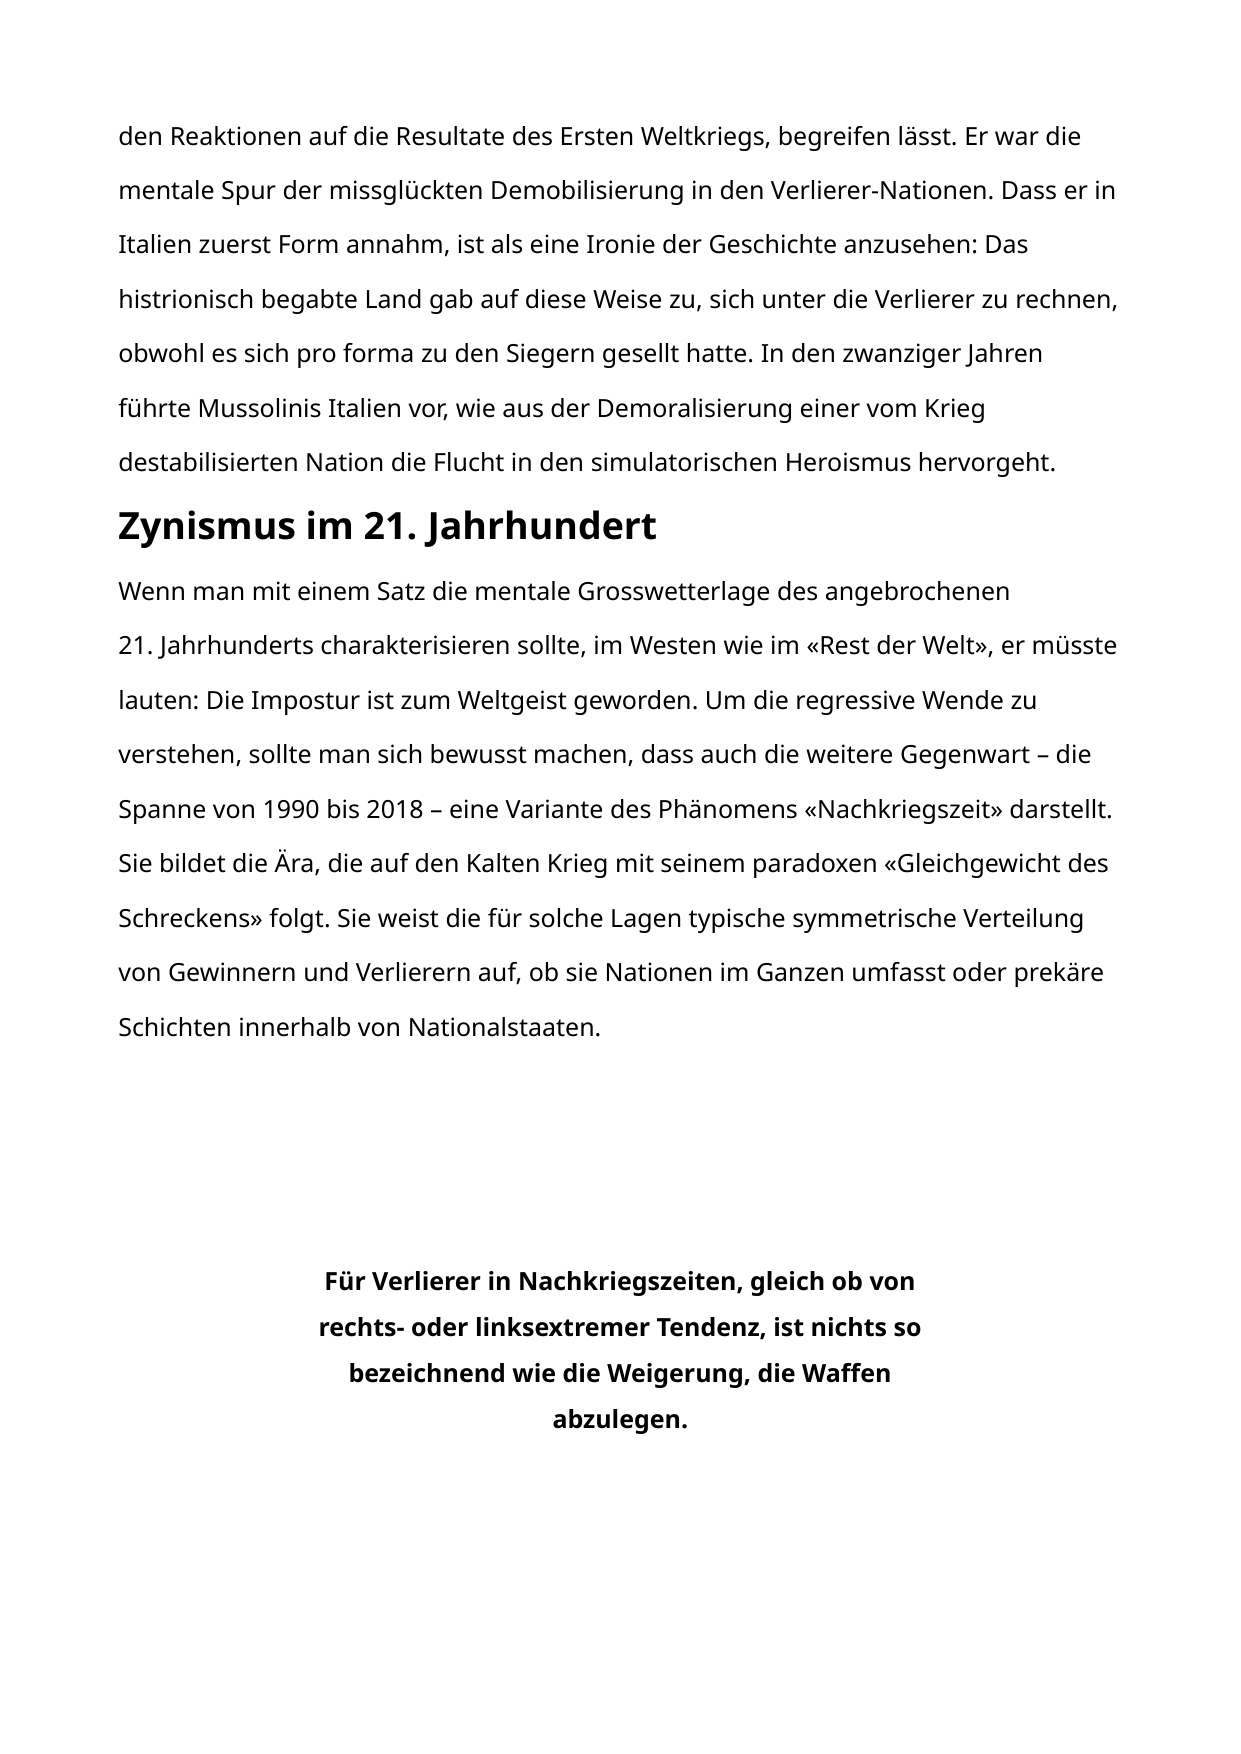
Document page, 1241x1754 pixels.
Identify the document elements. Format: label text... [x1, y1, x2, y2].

text Für Verlierer in Nachkriegszeiten, gleich ob von rechts- oder linksextremer Tendenz, ist nichts so bezeichnend wie die Weigerung, die Waffen abzulegen. [302, 1264, 938, 1436]
text Wenn man mit einem Satz die mentale Grosswetterlage des angebrochenen 21. Jahrhunderts charakterisieren sollte, im Westen wie im «Rest der Welt», er müsste lauten: Die Impostur ist zum Weltgeist geworden. Um die regressive Wende zu verstehen, sollte man sich bewusst machen, dass auch die weitere Gegenwart – die Spanne von 1990 bis 2018 – eine Variante des Phänomens «Nachkriegszeit» darstellt. Sie bildet die Ära, die auf den Kalten Krieg mit seinem paradoxen «Gleichgewicht des Schreckens» folgt. Sie weist die für solche Lagen typische symmetrische Verteilung von Gewinnern und Verlierern auf, ob sie Nationen im Ganzen umfasst oder prekäre Schichten innerhalb von Nationalstaaten. [118, 573, 1122, 1043]
text den Reaktionen auf die Resultate des Ersten Weltkriegs, begreifen lässt. Er war die mentale Spur der missglückten Demobilisierung in den Verlierer-Nationen. Dass er in Italien zuerst Form annahm, ist als eine Ironie der Geschichte anzusehen: Das histrionisch begabte Land gab auf diese Weise zu, sich unter die Verlierer zu rechnen, obwohl es sich pro forma zu den Siegern gesellt hatte. In den zwanziger Jahren führte Mussolinis Italien vor, wie aus der Demoralisierung einer vom Krieg destabilisierten Nation die Flucht in den simulatorischen Heroismus hervorgeht. [118, 118, 1122, 479]
subtitle Zynismus im 21. Jahrhundert [118, 499, 1122, 551]
